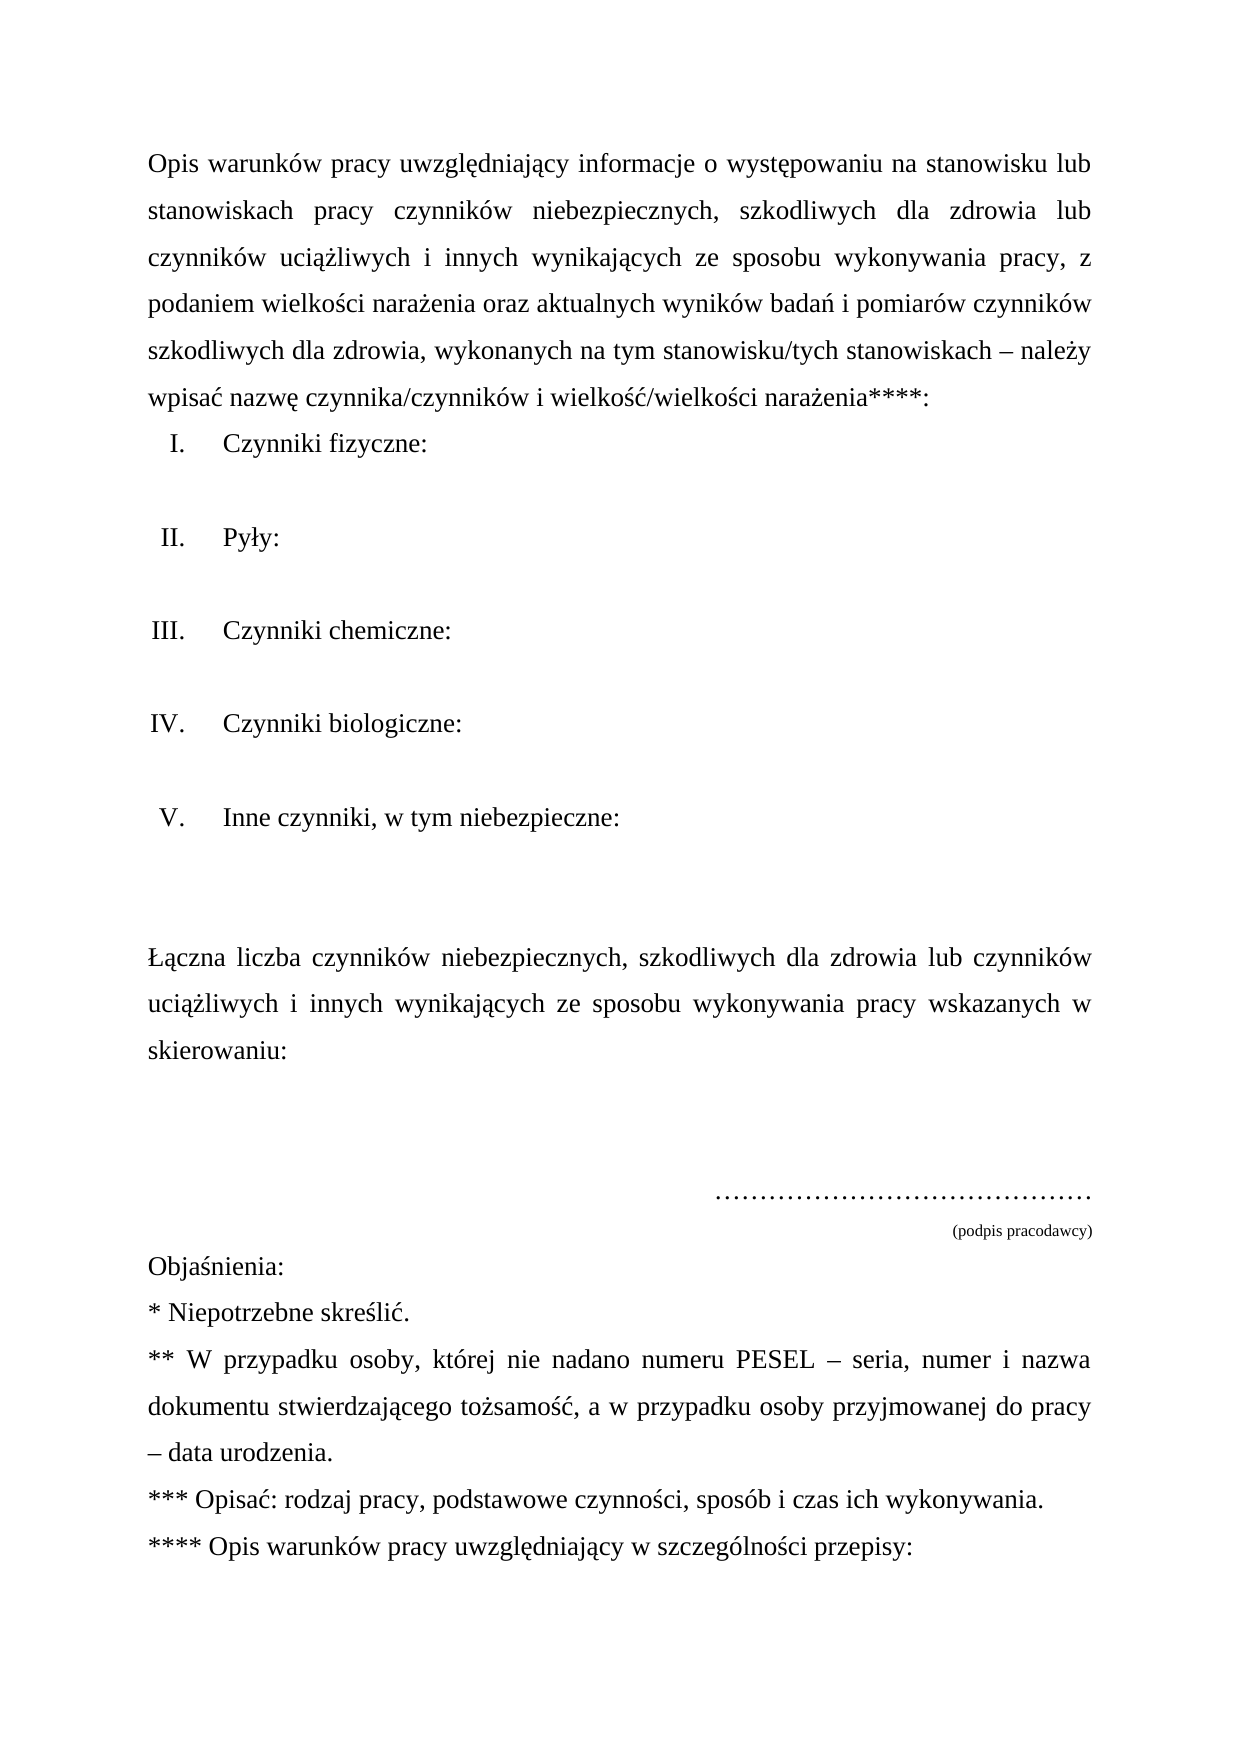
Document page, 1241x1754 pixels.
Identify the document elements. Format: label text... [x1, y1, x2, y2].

list Czynniki biologiczne: [185, 708, 1093, 739]
text *** Opisać: rodzaj pracy, podstawowe czynności, sposób i czas ich wykonywania. [148, 1483, 1093, 1514]
list Inne czynniki, w tym niebezpieczne: [185, 801, 1093, 832]
text ** W przypadku osoby, której nie nadano numeru PESEL – seria, numer i nazwa dokumentu stwierdzającego tożsamość, a w przypadku osoby przyjmowanej do pracy – data urodzenia. [148, 1343, 1093, 1467]
text Łączna liczba czynników niebezpiecznych, szkodliwych dla zdrowia lub czynników uciążliwych i innych wynikających ze sposobu wykonywania pracy wskazanych w skierowaniu: [148, 941, 1093, 1065]
list Pyły: [185, 521, 1093, 552]
text …………………………………… [148, 1174, 1093, 1205]
text * Niepotrzebne skreślić. [148, 1296, 1093, 1327]
text **** Opis warunków pracy uwzględniający w szczególności przepisy: [148, 1530, 1093, 1561]
list Czynniki fizyczne: [185, 428, 1093, 459]
text (podpis pracodawcy) [148, 1221, 1093, 1240]
text Objaśnienia: [148, 1250, 1093, 1281]
list Czynniki chemiczne: [185, 614, 1093, 645]
text Opis warunków pracy uwzględniający informacje o występowaniu na stanowisku lub stanowiskach pracy czynników niebezpiecznych, szkodliwych dla zdrowia lub czynników uciążliwych i innych wynikających ze sposobu wykonywania pracy, z podaniem wielkości narażenia oraz aktualnych wyników badań i pomiarów czynników szkodliwych dla zdrowia, wykonanych na tym stanowisku/tych stanowiskach – należy wpisać nazwę czynnika/czynników i wielkość/wielkości narażenia****: [148, 148, 1093, 412]
